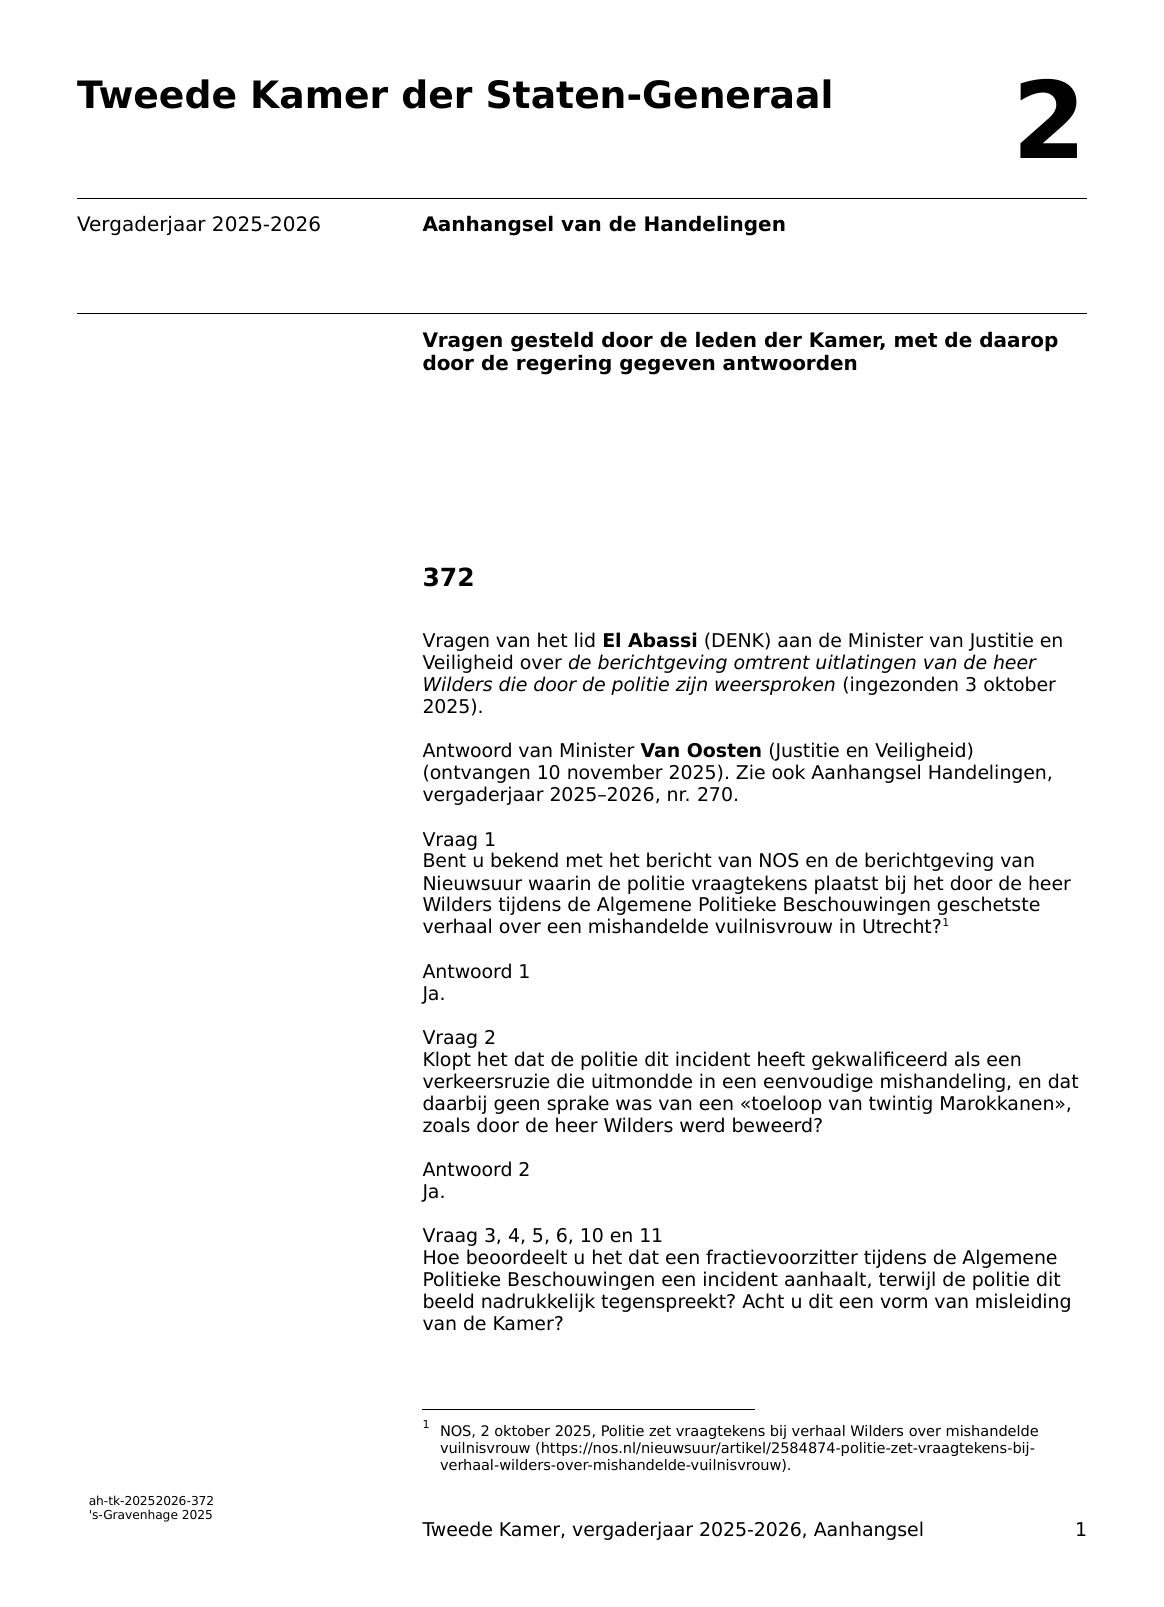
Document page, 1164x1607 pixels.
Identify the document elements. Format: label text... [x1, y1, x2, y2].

table_header Tweede Kamer der Staten-Generaal [77, 59, 886, 198]
text NOS, 2 oktober 2025, Politie zet vraagtekens bij verhaal Wilders over mishandelde vuilnisvrouw (https://nos.nl/nieuwsuur/artikel/2584874-politie-zet-vraagtekens-bij-verhaal-wilders-over-mishandelde-vuilnisvrouw). [422, 1418, 1087, 1474]
text Klopt het dat de politie dit incident heeft gekwalificeerd als een verkeersruzie die uitmondde in een eenvoudige mishandeling, en dat daarbij geen sprake was van een «toeloop van twintig Marokkanen», zoals door de heer Wilders werd beweerd? [422, 1049, 1087, 1137]
text 372 [422, 563, 1087, 592]
text Ja. [422, 982, 1087, 1004]
text Hoe beoordeelt u het dat een fractievoorzitter tijdens de Algemene Politieke Beschouwingen een incident aanhaalt, terwijl de politie dit beeld nadrukkelijk tegenspreekt? Acht u dit een vorm van misleiding van de Kamer? [422, 1247, 1087, 1335]
table_cell Vergaderjaar 2025-2026 [77, 199, 422, 313]
text Vraag 3, 4, 5, 6, 10 en 11 [422, 1225, 1087, 1247]
table_cell Aanhangsel van de Handelingen [422, 199, 1087, 313]
table_header 2 [886, 59, 1087, 198]
text ah-tk-20252026-372 [88, 1494, 323, 1508]
text Vraag 2 [422, 1027, 1087, 1049]
text Bent u bekend met het bericht van NOS en de berichtgeving van Nieuwsuur waarin de politie vraagtekens plaatst bij het door de heer Wilders tijdens de Algemene Politieke Beschouwingen geschetste verhaal over een mishandelde vuilnisvrouw in Utrecht? [422, 850, 1087, 938]
text Ja. [422, 1181, 1087, 1203]
text 's-Gravenhage 2025 [88, 1508, 323, 1522]
text Vragen van het lid El Abassi (DENK) aan de Minister van Justitie en Veiligheid over de berichtgeving omtrent uitlatingen van de heer Wilders die door de politie zijn weersproken (ingezonden 3 oktober 2025). [422, 630, 1087, 718]
text Antwoord van Minister Van Oosten (Justitie en Veiligheid) (ontvangen 10 november 2025). Zie ook Aanhangsel Handelingen, vergaderjaar 2025–2026, nr. 270. [422, 740, 1087, 806]
text Vraag 1 [422, 828, 1087, 850]
table_cell [77, 314, 422, 375]
text Antwoord 1 [422, 961, 1087, 982]
text Antwoord 2 [422, 1159, 1087, 1181]
table_cell Vragen gesteld door de leden der Kamer, met de daarop door de regering gegeven antwoorden [422, 314, 1087, 375]
